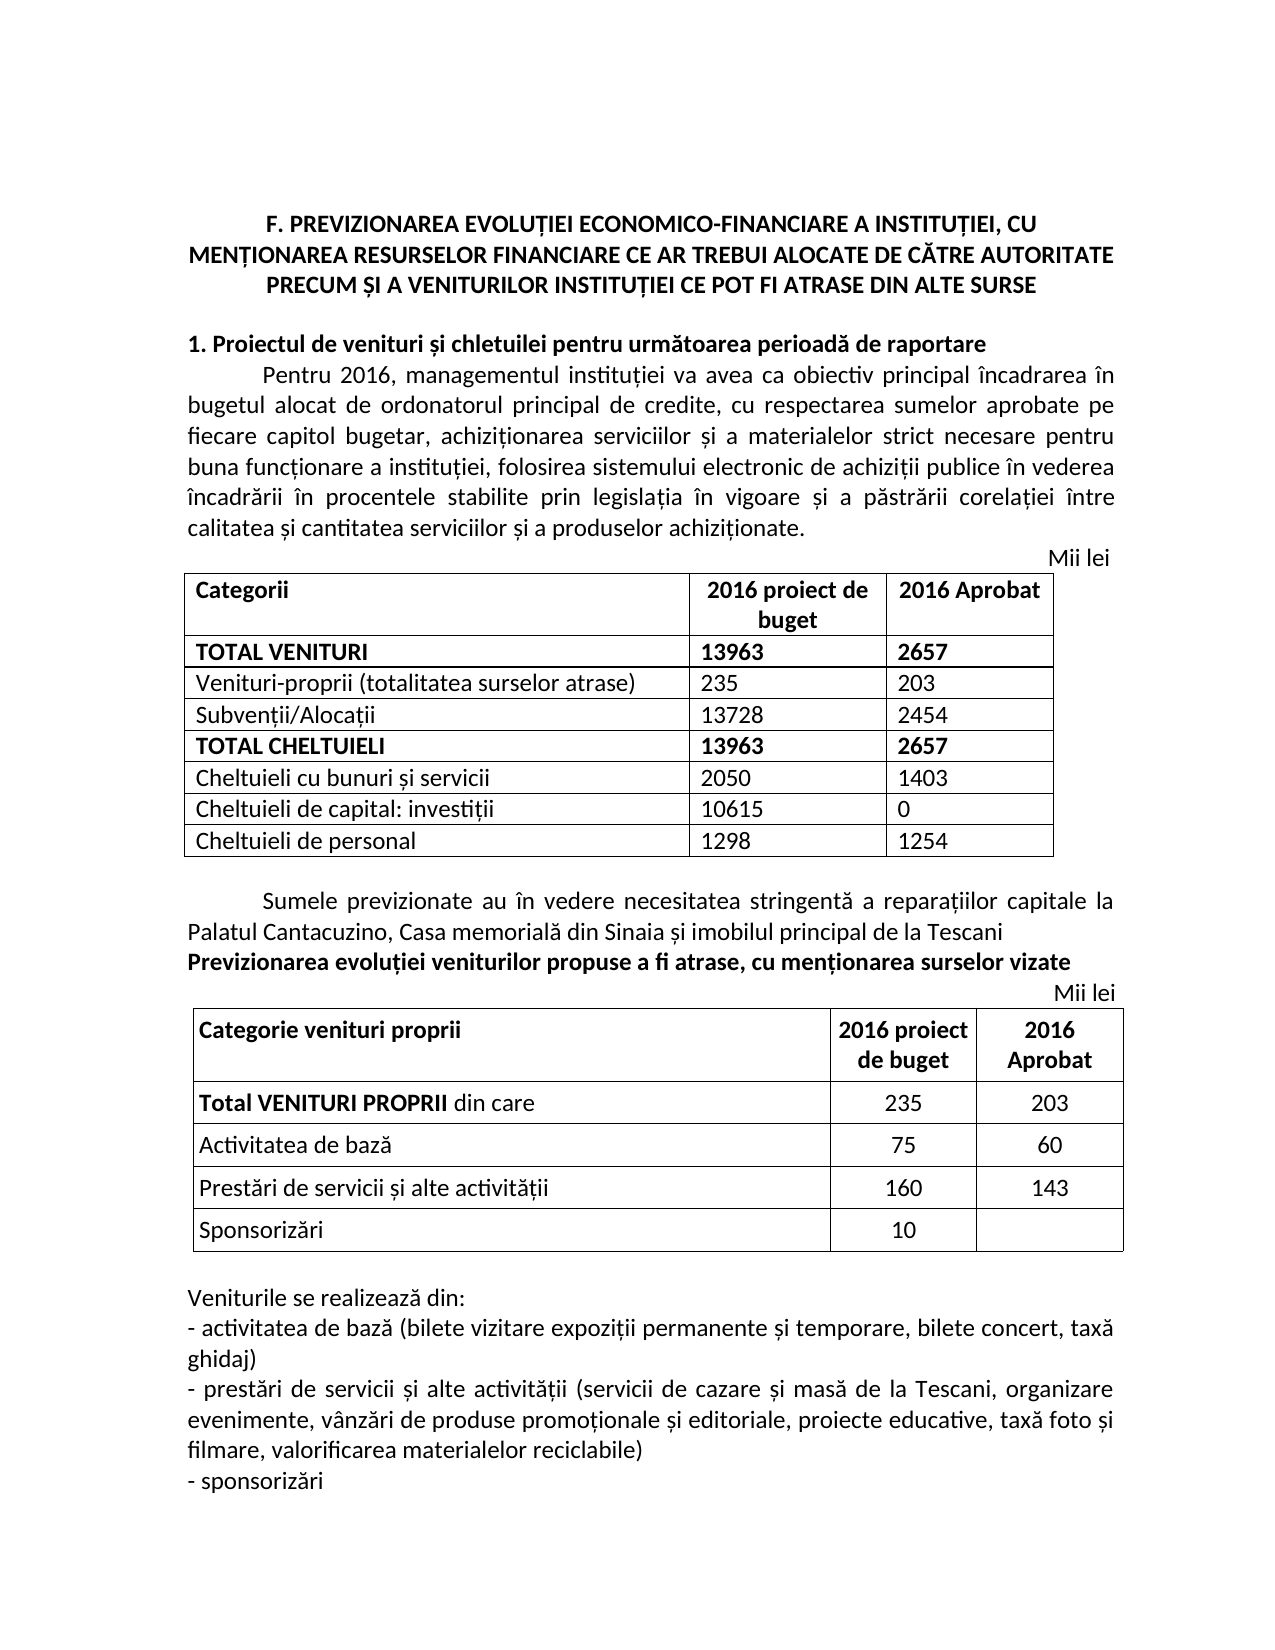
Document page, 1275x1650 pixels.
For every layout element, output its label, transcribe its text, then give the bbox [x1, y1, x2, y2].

text Veniturile se realizează din: [187, 1282, 1116, 1312]
text Sumele previzionate au în vedere necesitatea stringentă a reparațiilor capitale la Palatul Cantacuzino, Casa memorială din Sinaia și imobilul principal de la Tescani [187, 886, 1116, 947]
text F. PREVIZIONAREA EVOLUȚIEI ECONOMICO-FINANCIARE A INSTITUȚIEI, CU MENȚIONAREA RESURSELOR FINANCIARE CE AR TREBUI ALOCATE DE CĂTRE AUTORITATE [187, 208, 1116, 269]
table_cell 235 [690, 668, 886, 698]
table_cell Sponsorizări [194, 1209, 830, 1251]
table_cell 1403 [887, 762, 1053, 793]
table_cell TOTAL CHELTUIELI [185, 731, 689, 761]
table_cell Subvenţii/Alocaţii [185, 699, 689, 729]
table_cell 2050 [690, 762, 886, 793]
table_cell 1298 [690, 825, 886, 856]
table_cell TOTAL VENITURI [185, 636, 689, 666]
table_cell 13963 [690, 636, 886, 666]
table_cell 2657 [887, 636, 1053, 666]
text Previzionarea evoluţiei veniturilor propuse a fi atrase, cu menţionarea surselor vizate [187, 947, 1116, 977]
table_header Categorii [185, 574, 689, 635]
table_cell Venituri-proprii (totalitatea surselor atrase) [185, 668, 689, 698]
text Mii lei [187, 977, 1116, 1008]
table_header 2016 proiect de buget [831, 1009, 976, 1081]
text - sponsorizări [187, 1465, 1116, 1495]
table_header Categorie venituri proprii [194, 1009, 830, 1081]
table_cell 2454 [887, 699, 1053, 729]
table_cell Prestări de servicii și alte activității [194, 1167, 830, 1208]
table_header 2016 Aprobat [977, 1009, 1123, 1081]
table_cell 60 [977, 1124, 1123, 1166]
table_cell 10 [831, 1209, 976, 1251]
table_cell Cheltuieli cu bunuri și servicii [185, 762, 689, 793]
table_cell 143 [977, 1167, 1123, 1208]
text 1. Proiectul de venituri și chletuilei pentru următoarea perioadă de raportare [187, 328, 1116, 359]
table_cell 160 [831, 1167, 976, 1208]
text Mii lei [187, 542, 1116, 573]
text Pentru 2016, managementul instituţiei va avea ca obiectiv principal încadrarea în bugetul alocat de ordonatorul principal de credite, cu respectarea sumelor aprobate pe fiecare capitol bugetar, achiziţionarea serviciilor și a materialelor strict necesare pentru buna funcţionare a instituţiei, folosirea sistemului electronic de achiziţii publice în vederea încadrării în procentele stabilite prin legislaţia în vigoare şi a păstrării corelaţiei între calitatea şi cantitatea serviciilor şi a produselor achiziţionate. [187, 359, 1116, 542]
table_cell Cheltuieli de personal [185, 825, 689, 856]
text - prestări de servicii și alte activității (servicii de cazare și masă de la Tescani, organizare evenimente, vânzări de produse promoționale și editoriale, proiecte educative, taxă foto și filmare, valorificarea materialelor reciclabile) [187, 1373, 1116, 1465]
table_cell 10615 [690, 794, 886, 824]
table_cell 13728 [690, 699, 886, 729]
table_cell Activitatea de bază [194, 1124, 830, 1166]
table_cell 0 [887, 794, 1053, 824]
table_cell 235 [831, 1082, 976, 1123]
table_header 2016 Aprobat [887, 574, 1053, 635]
table_cell 1254 [887, 825, 1053, 856]
table_header 2016 proiect de buget [690, 574, 886, 635]
table_cell 203 [977, 1082, 1123, 1123]
table_cell 2657 [887, 731, 1053, 761]
table_cell 13963 [690, 731, 886, 761]
table_cell 75 [831, 1124, 976, 1166]
text PRECUM ȘI A VENITURILOR INSTITUȚIEI CE POT FI ATRASE DIN ALTE SURSE [187, 269, 1116, 300]
table_cell Cheltuieli de capital: investiţii [185, 794, 689, 824]
table_cell 203 [887, 668, 1053, 698]
text - activitatea de bază (bilete vizitare expoziții permanente și temporare, bilete concert, taxă ghidaj) [187, 1312, 1116, 1373]
table_cell [977, 1209, 1123, 1251]
table_cell Total VENITURI PROPRII din care [194, 1082, 830, 1123]
